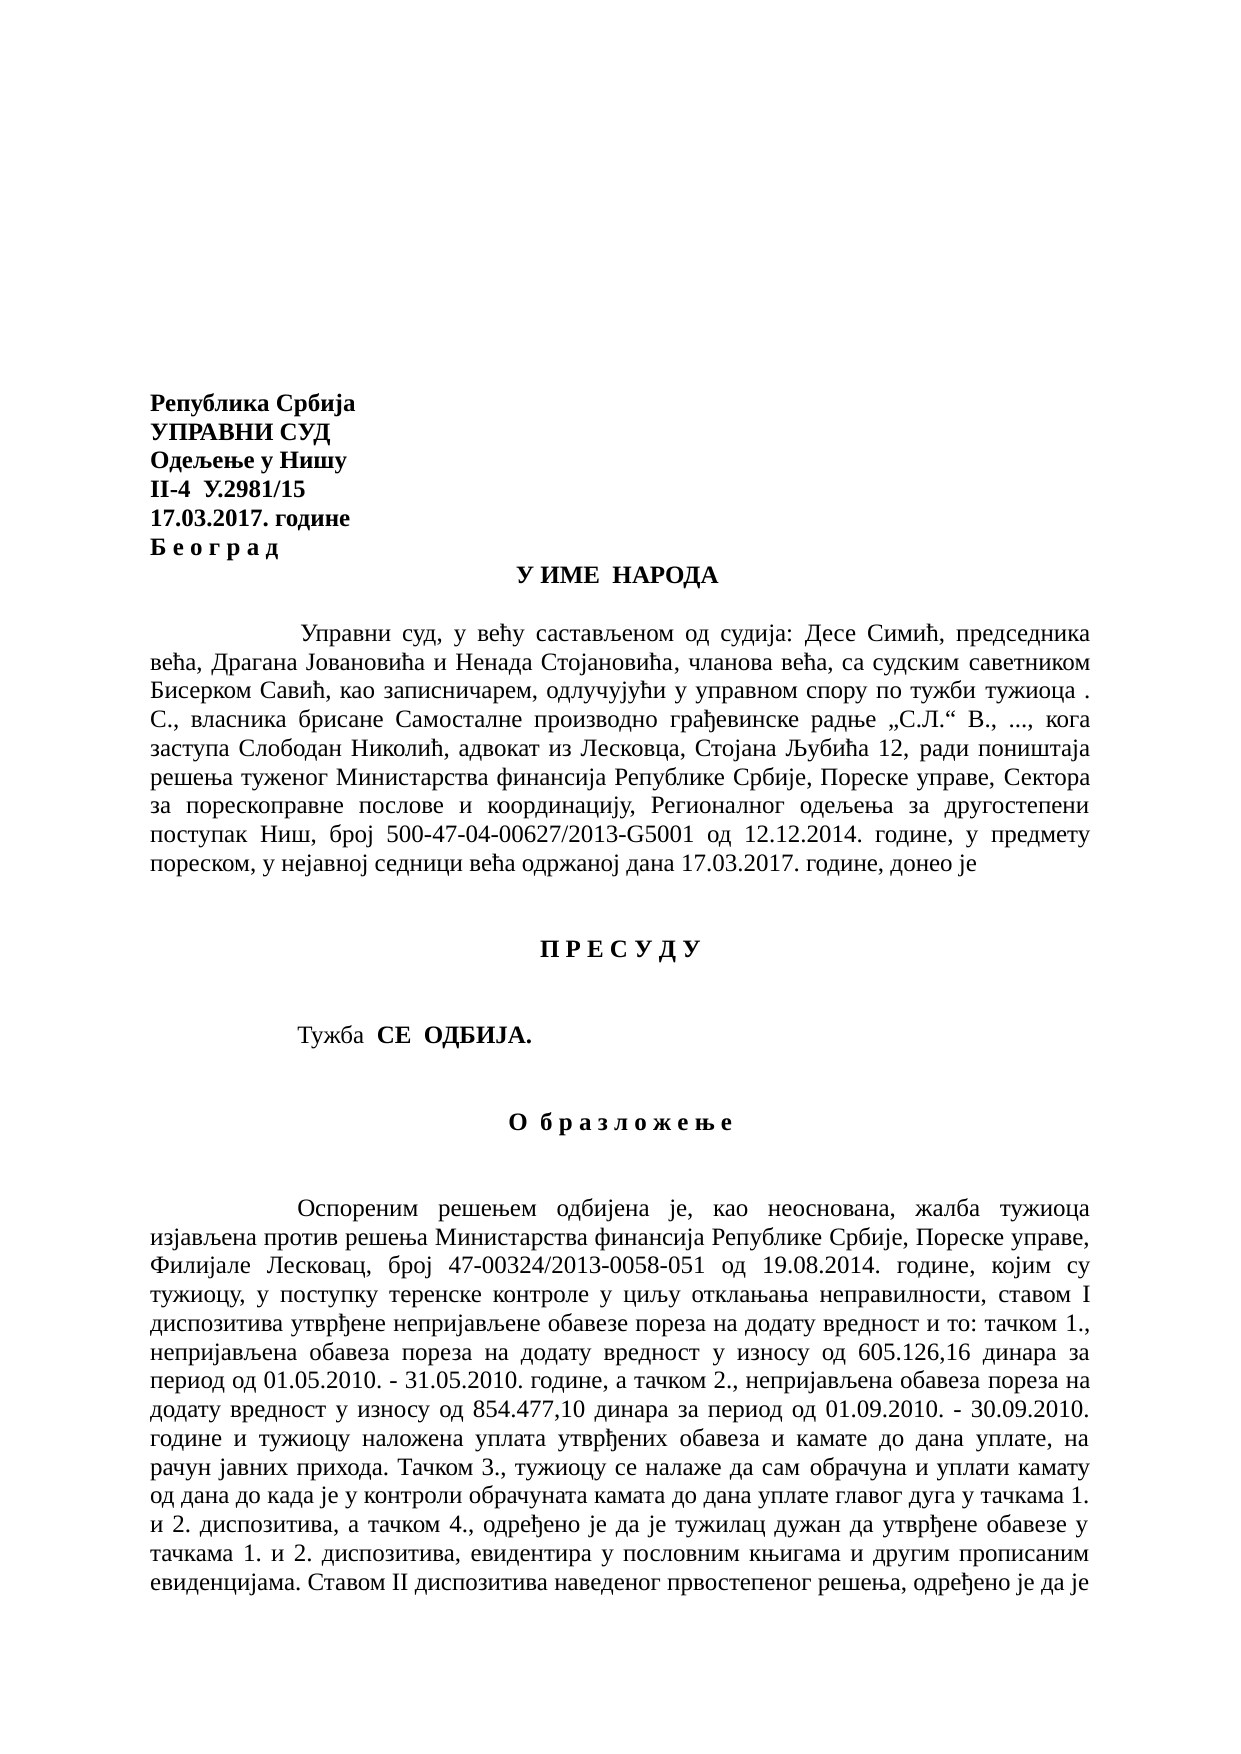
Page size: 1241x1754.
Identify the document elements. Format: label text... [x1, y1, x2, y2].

text УПРАВНИ СУД [150, 417, 1090, 445]
text П Р Е С У Д У [150, 934, 1090, 963]
text У ИМЕ НАРОДА [150, 560, 1090, 589]
text Б е о г р а д [150, 532, 1090, 560]
text Тужба СЕ ОДБИЈА. [150, 1020, 1090, 1049]
text Република Србија [150, 388, 1090, 417]
text Оспореним решењем одбијена је, као неоснована, жалба тужиоца изјављена против решења Министарства финансија Републике Србије, Пореске управе, Филијале Лесковац, број 47-00324/2013-0058-051 од 19.08.2014. године, којим су тужиоцу, у поступку теренске контроле у циљу отклањања неправилности, ставом I диспозитива утврђене непријављене обавезе пореза на додату вредност и то: тачком 1., непријављена обавеза пореза на додату вредност у износу од 605.126,16 динара за период од 01.05.2010. - 31.05.2010. године, а тачком 2., непријављена обавеза пореза на додату вредност у износу од 854.477,10 динара за период од 01.09.2010. - 30.09.2010. године и тужиоцу наложена уплата утврђених обавеза и камате до дана уплате, на рачун јавних прихода. Тачком 3., тужиоцу се налаже да сам обрачуна и уплати камату од дана до када је у контроли обрачуната камата до дана уплате главог дуга у тачкама 1. и 2. диспозитива, а тачком 4., одређено је да је тужилац дужан да утврђене обавезе у тачкама 1. и 2. диспозитива, евидентира у пословним књигама и другим прописаним евиденцијама. Ставом II диспозитива наведеног првостепеног решења, одређено је да је [150, 1193, 1090, 1595]
text О б р а з л о ж е њ е [150, 1107, 1090, 1135]
text 17.03.2017. године [150, 503, 1090, 532]
text Управни суд, у већу састављеном од судија: Десе Симић, председника већа, Драгана Јовановића и Ненада Стојановића, чланова већа, са судским саветником Бисерком Савић, као записничарем, одлучујући у управном спору по тужби тужиоца . С., власника брисане Самосталне производно грађевинске радње „С.Л.“ В., ..., кога заступа Слободан Николић, адвокат из Лесковца, Стојана Љубића 12, ради поништаја решења туженог Министарства финансија Републике Србије, Пореске управе, Сектора за порескоправне послове и координацију, Регионалног одељења за другостепени поступак Ниш, број 500-47-04-00627/2013-G5001 од 12.12.2014. године, у предмету пореском, у нејавној седници већа одржаној дана 17.03.2017. године, донео је [150, 618, 1090, 877]
text Одељење у Нишу [150, 445, 1090, 474]
text II-4 У.2981/15 [150, 474, 1090, 503]
